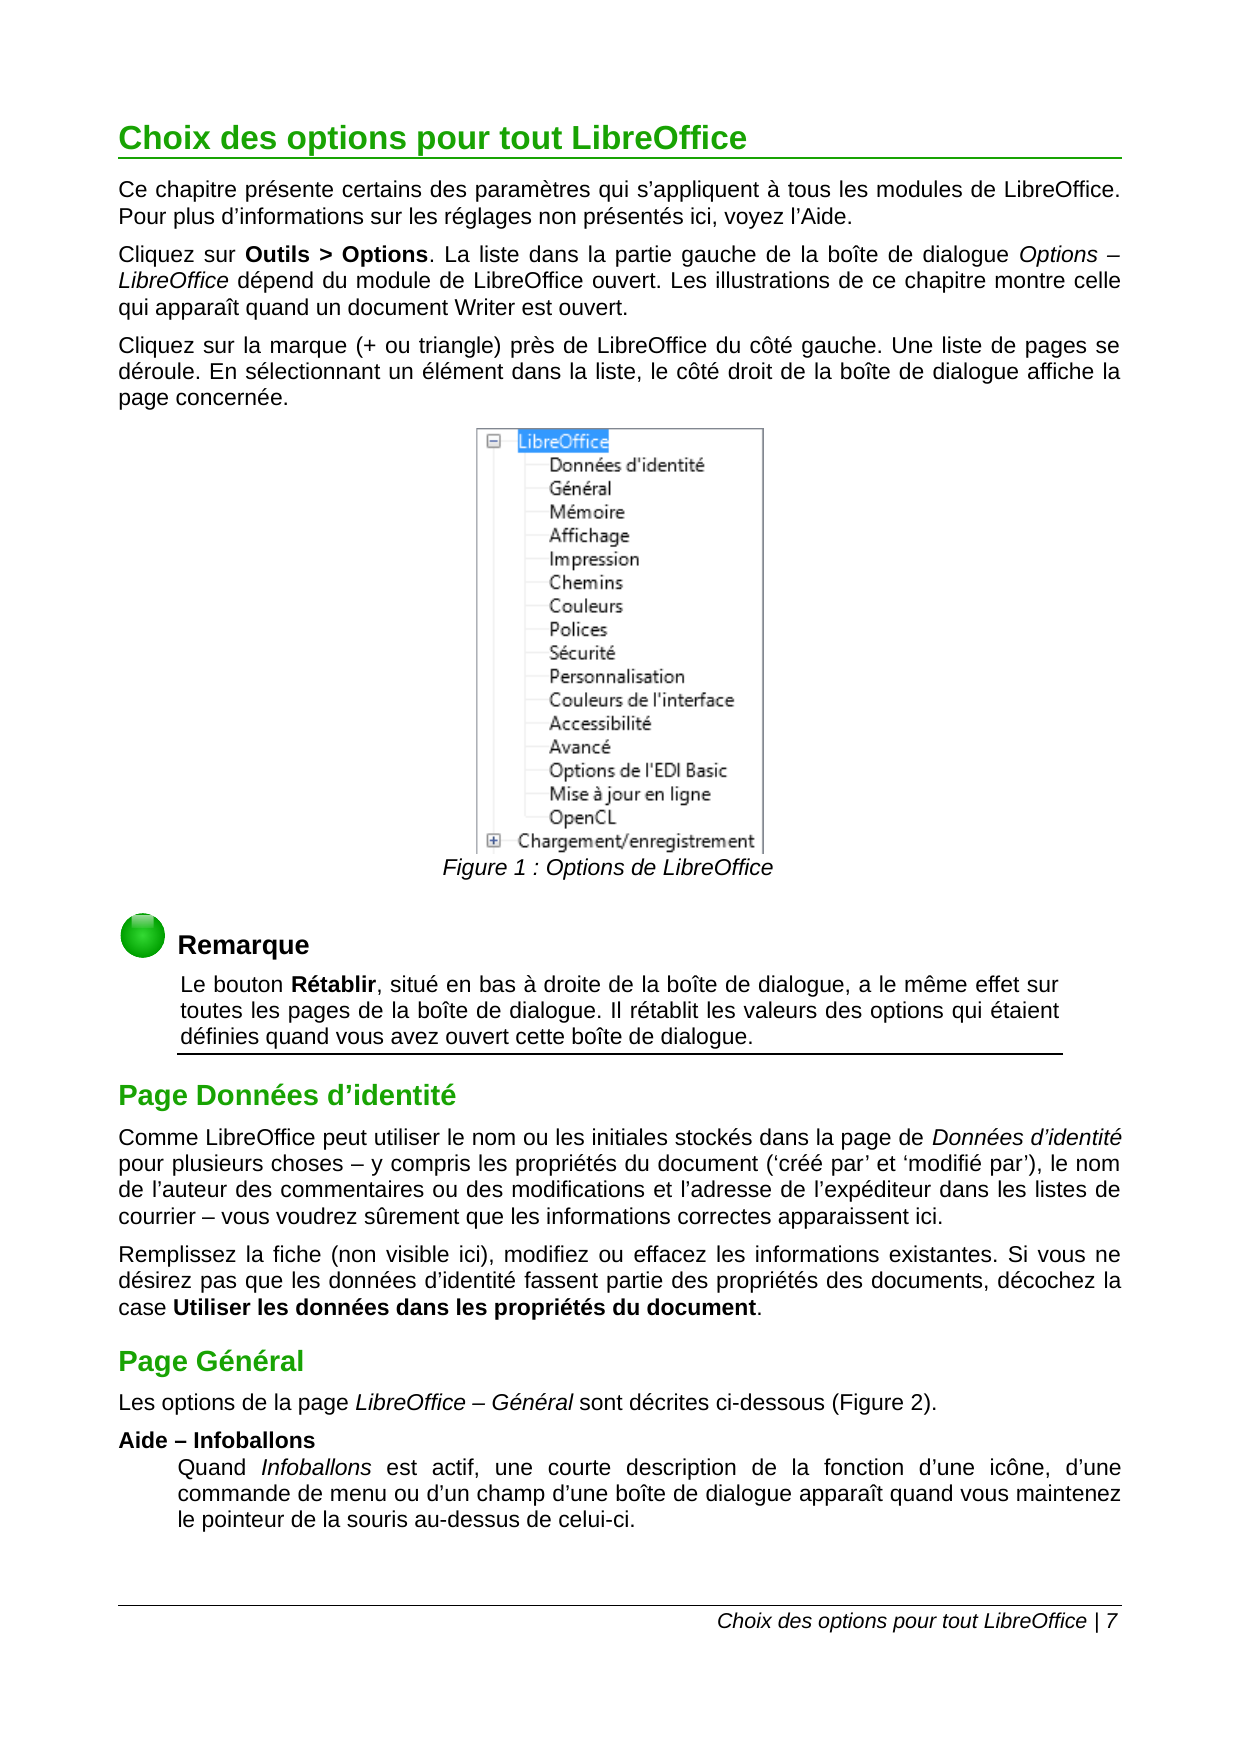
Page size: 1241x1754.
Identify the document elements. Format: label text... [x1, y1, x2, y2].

subtitle Remarque [118, 911, 1122, 960]
text Cliquez sur Outils > Options. La liste dans la partie gauche de la boîte de dialogue Options – LibreOffice dépend du module de LibreOffice ouvert. Les illustrations de ce chapitre montre celle qui apparaît quand un document Writer est ouvert. [118, 241, 1122, 320]
text Comme LibreOffice peut utiliser le nom ou les initiales stockés dans la page de Données d’identité pour plusieurs choses – y compris les propriétés du document (‘créé par’ et ‘modifié par’), le nom de l’auteur des commentaires ou des modifications et l’adresse de l’expéditeur dans les listes de courrier – vous voudrez sûrement que les informations correctes apparaissent ici. [118, 1124, 1122, 1229]
text Remplissez la fiche (non visible ici), modifiez ou effacez les informations existantes. Si vous ne désirez pas que les données d’identité fassent partie des propriétés des documents, décochez la case Utiliser les données dans les propriétés du document. [118, 1241, 1122, 1320]
text Aide – Infoballons [118, 1427, 1122, 1453]
text Ce chapitre présente certains des paramètres qui s’appliquent à tous les modules de LibreOffice. Pour plus d’informations sur les réglages non présentés ici, voyez l’Aide. [118, 176, 1122, 229]
subtitle Choix des options pour tout LibreOffice [118, 118, 1122, 157]
text Figure 1 : Options de LibreOffice [442, 853, 798, 880]
picture [476, 428, 764, 854]
text Les options de la page LibreOffice – Général sont décrites ci-dessous (Figure 2). [118, 1389, 1122, 1415]
text Quand Infoballons est actif, une courte description de la fonction d’une icône, d’une commande de menu ou d’un champ d’une boîte de dialogue apparaît quand vous maintenez le pointeur de la souris au-dessus de celui-ci. [177, 1453, 1122, 1532]
text Cliquez sur la marque (+ ou triangle) près de LibreOffice du côté gauche. Une liste de pages se déroule. En sélectionnant un élément dans la liste, le côté droit de la boîte de dialogue affiche la page concernée. [118, 332, 1122, 411]
text Le bouton Rétablir, situé en bas à droite de la boîte de dialogue, a le même effet sur toutes les pages de la boîte de dialogue. Il rétablit les valeurs des options qui étaient définies quand vous avez ouvert cette boîte de dialogue. [177, 968, 1063, 1053]
subtitle Page Général [118, 1344, 1122, 1377]
subtitle Page Données d’identité [118, 1078, 1122, 1112]
